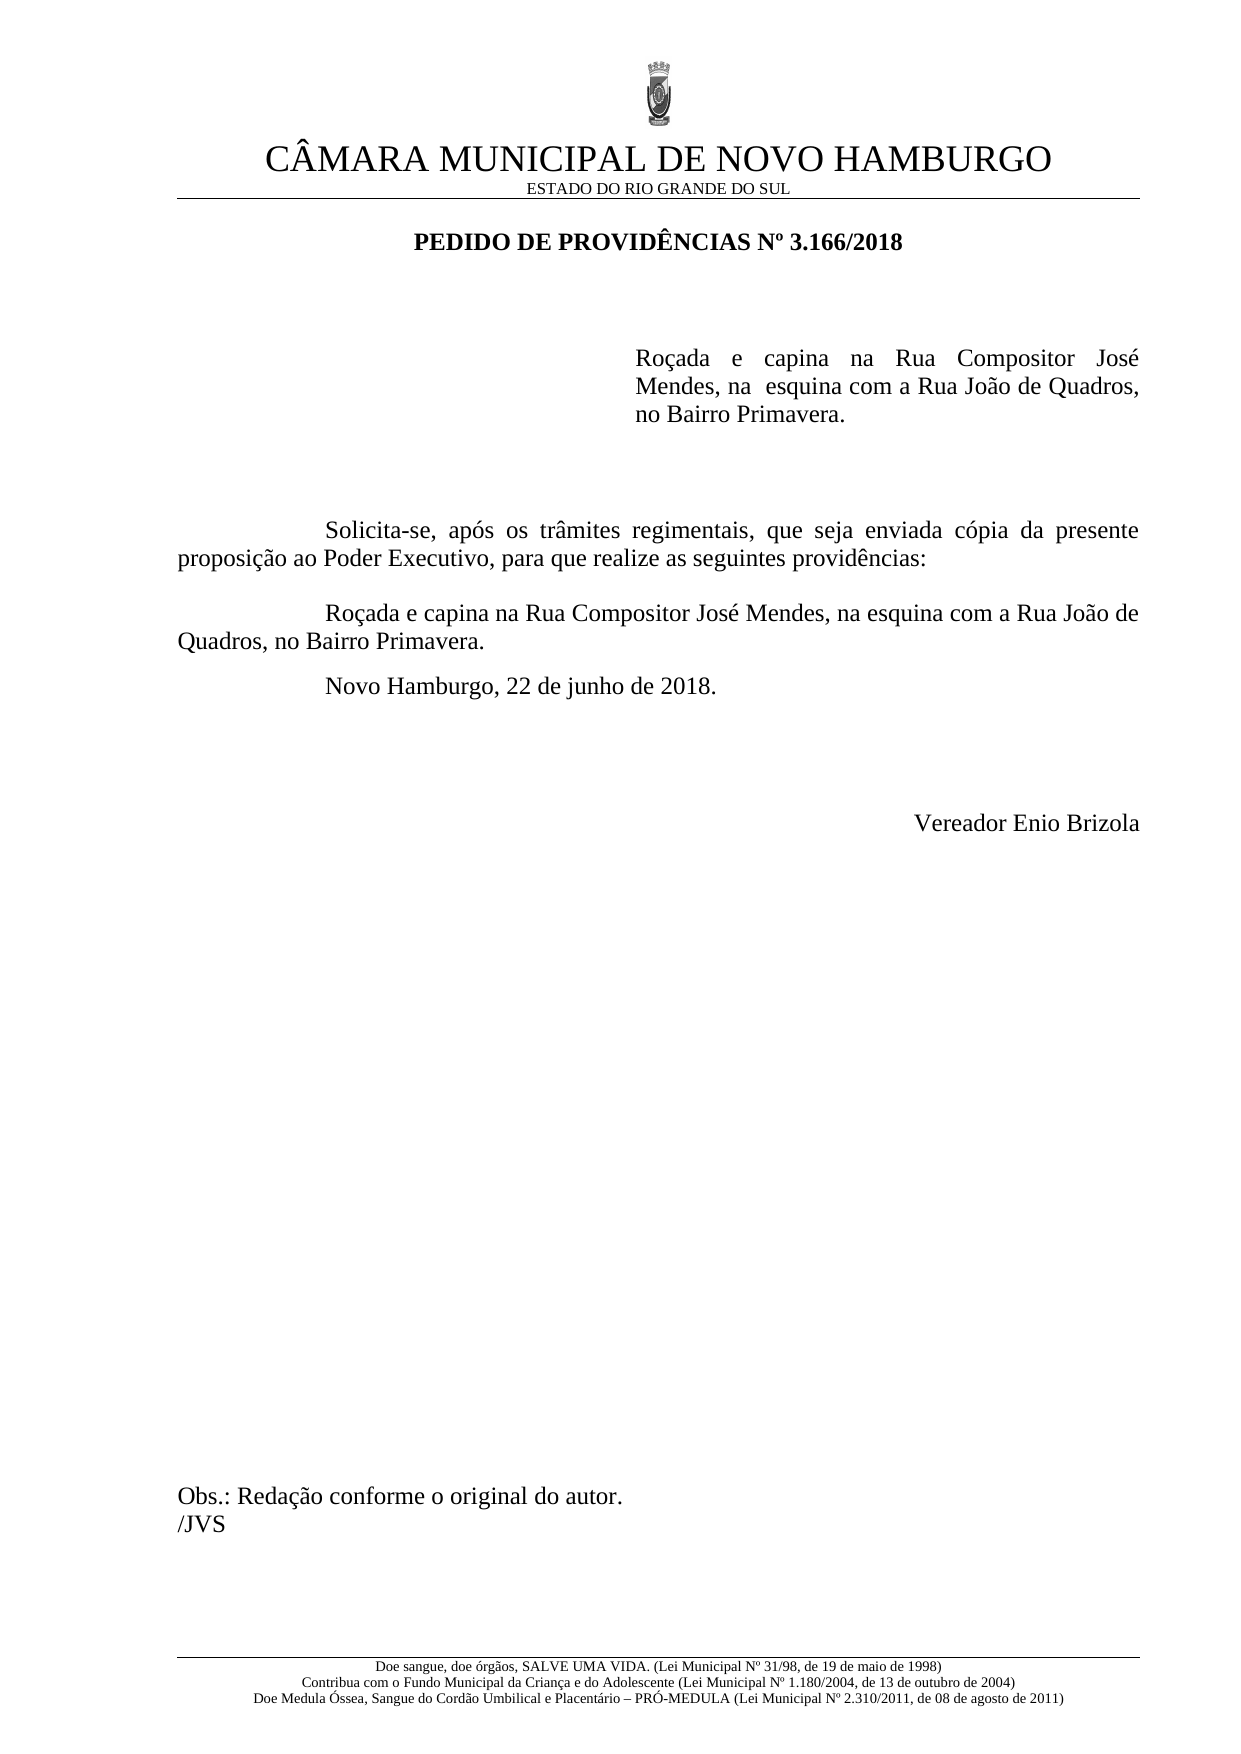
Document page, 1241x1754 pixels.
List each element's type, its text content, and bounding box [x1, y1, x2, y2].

text PEDIDO DE PROVIDÊNCIAS Nº 3.166/2018 [177, 228, 1140, 256]
text Solicita-se, após os trâmites regimentais, que seja enviada cópia da presente proposição ao Poder Executivo, para que realize as seguintes providências: [177, 516, 1140, 572]
text Novo Hamburgo, 22 de junho de 2018. [177, 672, 1140, 700]
text Vereador Enio Brizola [177, 809, 1140, 836]
text Obs.: Redação conforme o original do autor. [177, 1482, 1140, 1510]
text /JVS [177, 1510, 1140, 1538]
text Roçada e capina na Rua Compositor José Mendes, na esquina com a Rua João de Quadros, no Bairro Primavera. [635, 344, 1140, 428]
text Roçada e capina na Rua Compositor José Mendes, na esquina com a Rua João de Quadros, no Bairro Primavera. [177, 599, 1140, 655]
